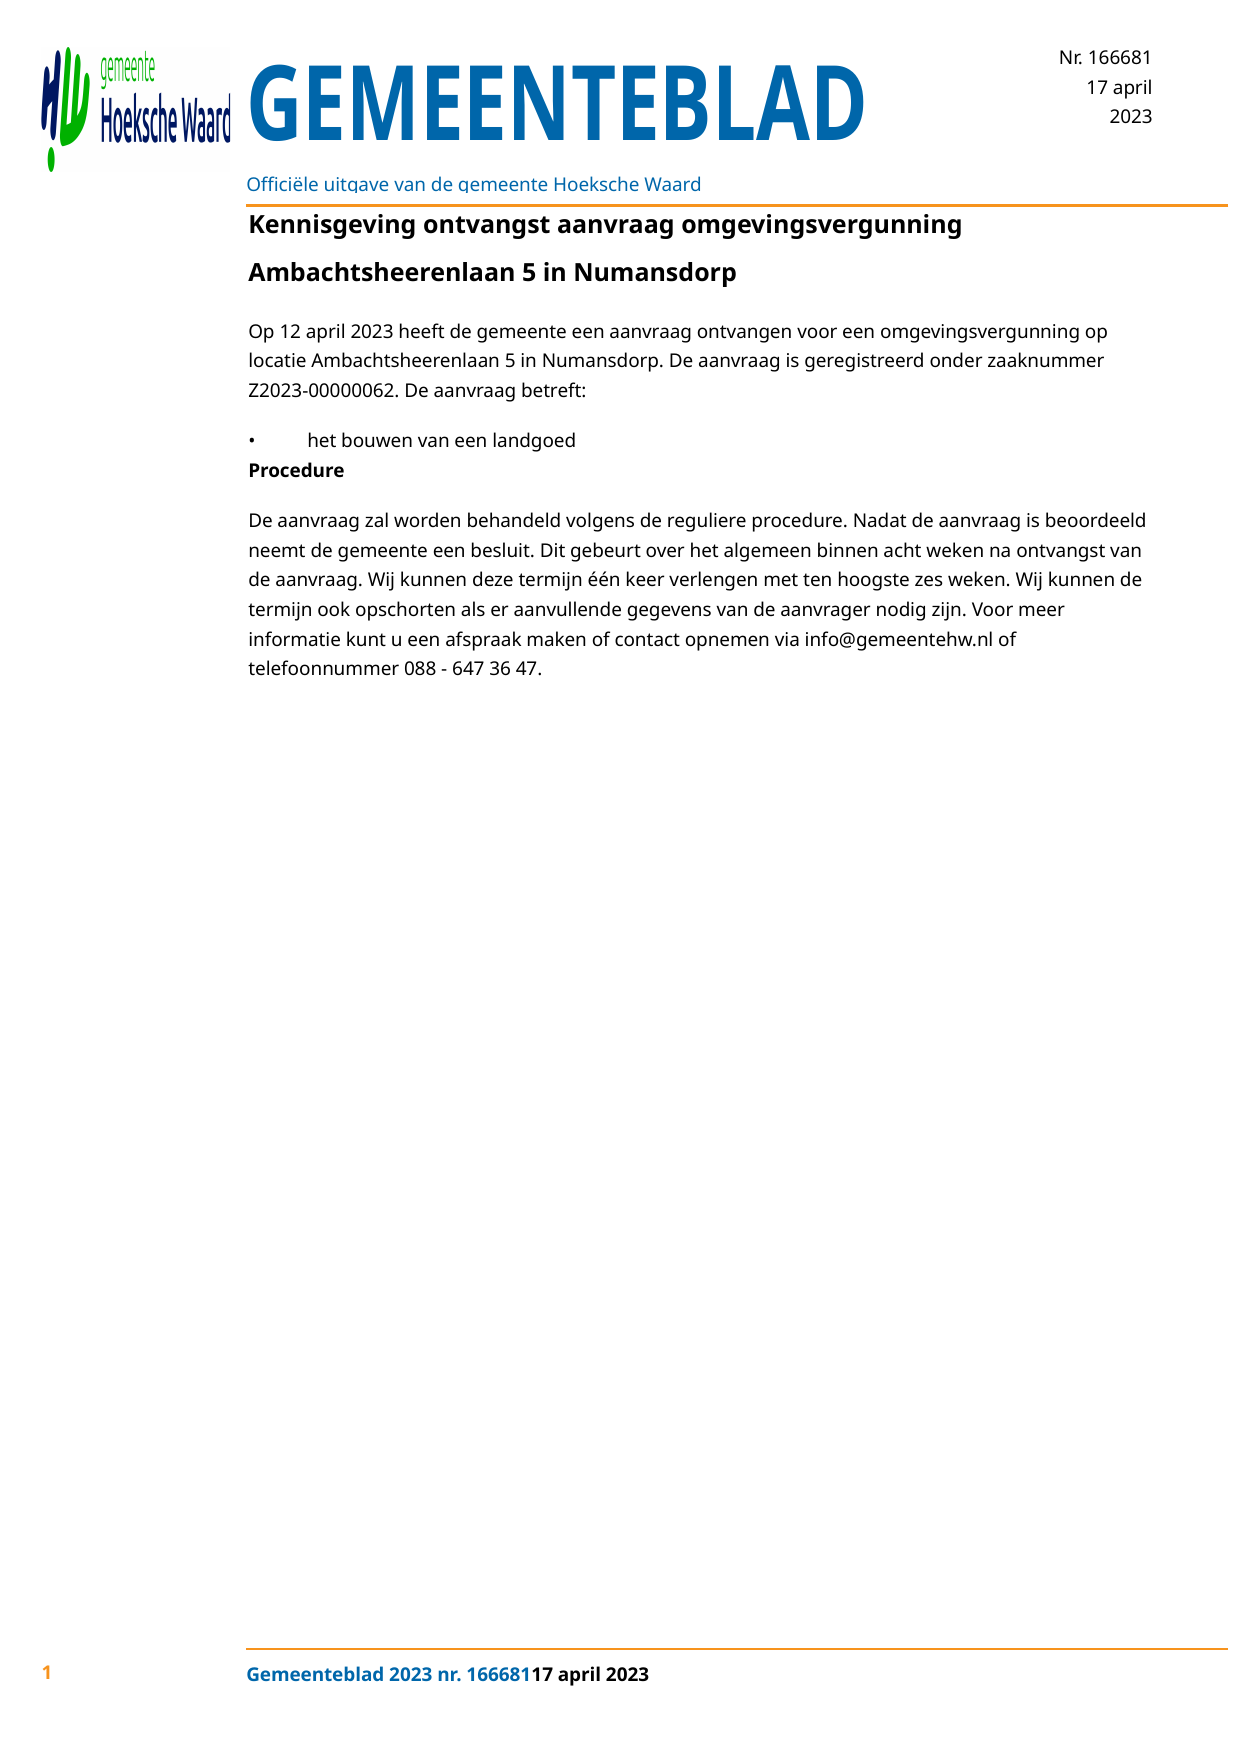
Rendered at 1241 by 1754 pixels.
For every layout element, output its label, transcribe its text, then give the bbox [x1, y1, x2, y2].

text Op 12 april 2023 heeft de gemeente een aanvraag ontvangen voor een omgevingsvergunning op locatie Ambachtsheerenlaan 5 in Numansdorp. De aanvraag is geregistreerd onder zaaknummer Z2023-00000062. De aanvraag betreft: [248, 318, 1152, 403]
text De aanvraag zal worden behandeld volgens de reguliere procedure. Nadat de aanvraag is beoordeeld neemt de gemeente een besluit. Dit gebeurt over het algemeen binnen acht weken na ontvangst van de aanvraag. Wij kunnen deze termijn één keer verlengen met ten hoogste zes weken. Wij kunnen de termijn ook opschorten als er aanvullende gegevens van de aanvrager nodig zijn. Voor meer informatie kunt u een afspraak maken of contact opnemen via info@gemeentehw.nl of telefoonnummer 088 - 647 36 47. [248, 507, 1152, 681]
picture [41, 47, 231, 172]
text Procedure [248, 457, 1152, 483]
list het bouwen van een landgoed [248, 427, 1152, 453]
text Kennisgeving ontvangst aanvraag omgevingsvergunning Ambachtsheerenlaan 5 in Numansdorp [248, 207, 1152, 288]
